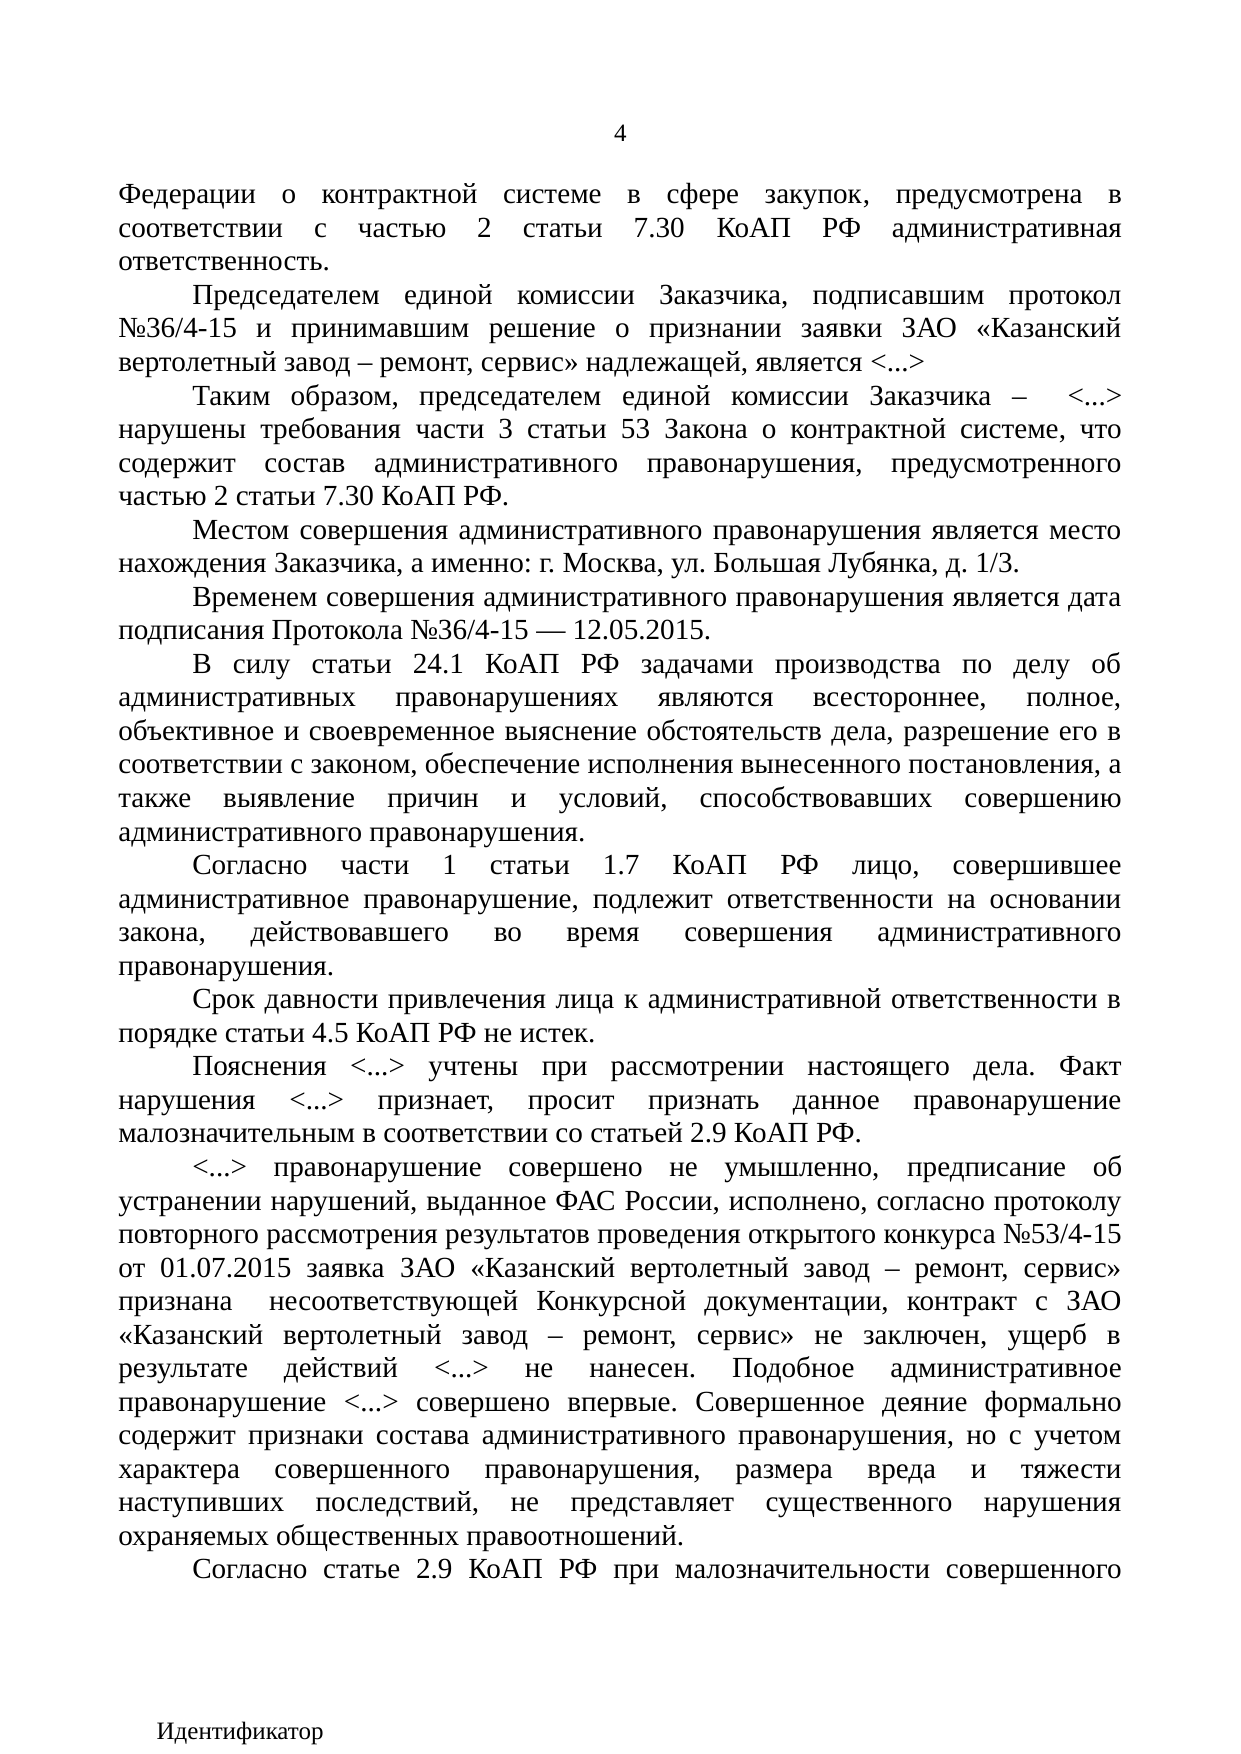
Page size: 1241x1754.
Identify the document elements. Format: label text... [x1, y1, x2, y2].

text Пояснения <...> учтены при рассмотрении настоящего дела. Факт нарушения <...> признает, просит признать данное правонарушение малозначительным в соответствии со статьей 2.9 КоАП РФ. [118, 1048, 1122, 1149]
text Председателем единой комиссии Заказчика, подписавшим протокол №36/4-15 и принимавшим решение о признании заявки ЗАО «Казанский вертолетный завод – ремонт, сервис» надлежащей, является <...> [118, 277, 1122, 378]
text Срок давности привлечения лица к административной ответственности в порядке статьи 4.5 КоАП РФ не истек. [118, 981, 1122, 1048]
text В силу статьи 24.1 КоАП РФ задачами производства по делу об административных правонарушениях являются всестороннее, полное, объективное и своевременное выяснение обстоятельств дела, разрешение его в соответствии с законом, обеспечение исполнения вынесенного постановления, а также выявление причин и условий, способствовавших совершению административного правонарушения. [118, 646, 1122, 847]
text <...> правонарушение совершено не умышленно, предписание об устранении нарушений, выданное ФАС России, исполнено, согласно протоколу повторного рассмотрения результатов проведения открытого конкурса №53/4-15 от 01.07.2015 заявка ЗАО «Казанский вертолетный завод – ремонт, сервис» признана несоответствующей Конкурсной документации, контракт с ЗАО «Казанский вертолетный завод – ремонт, сервис» не заключен, ущерб в результате действий <...> не нанесен. Подобное административное правонарушение <...> совершено впервые. Совершенное деяние формально содержит признаки состава административного правонарушения, но с учетом характера совершенного правонарушения, размера вреда и тяжести наступивших последствий, не представляет существенного нарушения охраняемых общественных правоотношений. [118, 1149, 1122, 1552]
text Временем совершения административного правонарушения является дата подписания Протокола №36/4-15 — 12.05.2015. [118, 579, 1122, 646]
text Федерации о контрактной системе в сфере закупок, предусмотрена в соответствии с частью 2 статьи 7.30 КоАП РФ административная ответственность. [118, 176, 1122, 277]
text Местом совершения административного правонарушения является место нахождения Заказчика, а именно: г. Москва, ул. Большая Лубянка, д. 1/3. [118, 512, 1122, 579]
text Согласно статье 2.9 КоАП РФ при малозначительности совершенного [118, 1552, 1122, 1585]
text Таким образом, председателем единой комиссии Заказчика – <...> нарушены требования части 3 статьи 53 Закона о контрактной системе, что содержит состав административного правонарушения, предусмотренного частью 2 статьи 7.30 КоАП РФ. [118, 378, 1122, 512]
text Согласно части 1 статьи 1.7 КоАП РФ лицо, совершившее административное правонарушение, подлежит ответственности на основании закона, действовавшего во время совершения административного правонарушения. [118, 847, 1122, 981]
